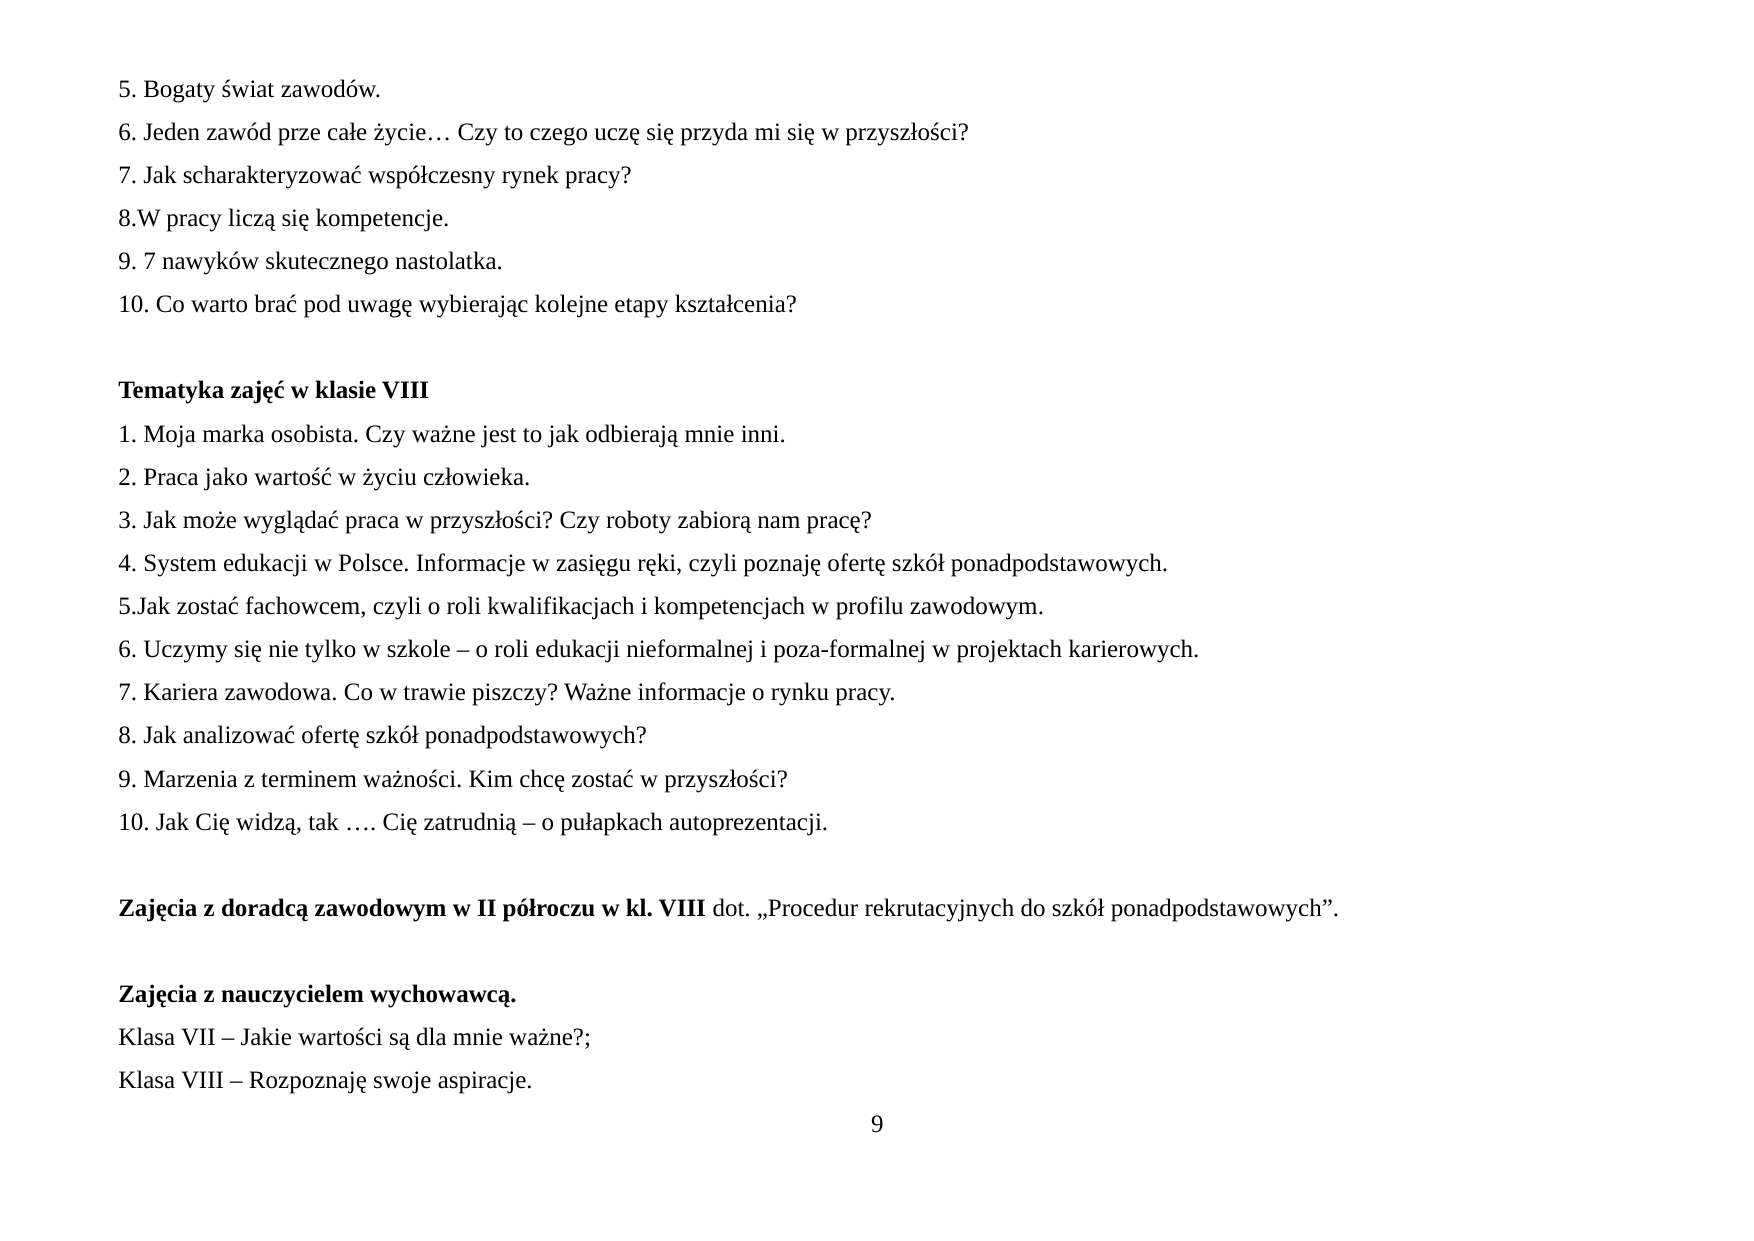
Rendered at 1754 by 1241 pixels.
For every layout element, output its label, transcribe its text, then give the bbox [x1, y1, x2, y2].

text 3. Jak może wyglądać praca w przyszłości? Czy roboty zabiorą nam pracę? [118, 505, 1636, 534]
text 7. Kariera zawodowa. Co w trawie piszczy? Ważne informacje o rynku pracy. [118, 677, 1636, 706]
text 1. Moja marka osobista. Czy ważne jest to jak odbierają mnie inni. [118, 419, 1636, 447]
text 5. Bogaty świat zawodów. [118, 74, 1636, 102]
text 6. Uczymy się nie tylko w szkole – o roli edukacji nieformalnej i poza-formalnej w projektach karierowych. [118, 634, 1636, 663]
text 10. Jak Cię widzą, tak …. Cię zatrudnią – o pułapkach autoprezentacji. [118, 807, 1636, 836]
text 4. System edukacji w Polsce. Informacje w zasięgu ręki, czyli poznaję ofertę szkół ponadpodstawowych. [118, 548, 1636, 577]
text 8.W pracy liczą się kompetencje. [118, 203, 1636, 232]
text Klasa VIII – Rozpoznaję swoje aspiracje. [118, 1066, 1636, 1094]
text 7. Jak scharakteryzować współczesny rynek pracy? [118, 160, 1636, 189]
text Zajęcia z nauczycielem wychowawcą. [118, 979, 1636, 1008]
text 5.Jak zostać fachowcem, czyli o roli kwalifikacjach i kompetencjach w profilu zawodowym. [118, 591, 1636, 620]
text 8. Jak analizować ofertę szkół ponadpodstawowych? [118, 721, 1636, 749]
text 9. 7 nawyków skutecznego nastolatka. [118, 246, 1636, 275]
text 9. Marzenia z terminem ważności. Kim chcę zostać w przyszłości? [118, 764, 1636, 792]
text 6. Jeden zawód prze całe życie… Czy to czego uczę się przyda mi się w przyszłości? [118, 117, 1636, 146]
text Zajęcia z doradcą zawodowym w II półroczu w kl. VIII dot. „Procedur rekrutacyjnych do szkół ponadpodstawowych”. [118, 893, 1636, 922]
text 10. Co warto brać pod uwagę wybierając kolejne etapy kształcenia? [118, 289, 1636, 318]
text Tematyka zajęć w klasie VIII [118, 376, 1636, 404]
text Klasa VII – Jakie wartości są dla mnie ważne?; [118, 1022, 1636, 1051]
text 2. Praca jako wartość w życiu człowieka. [118, 462, 1636, 491]
